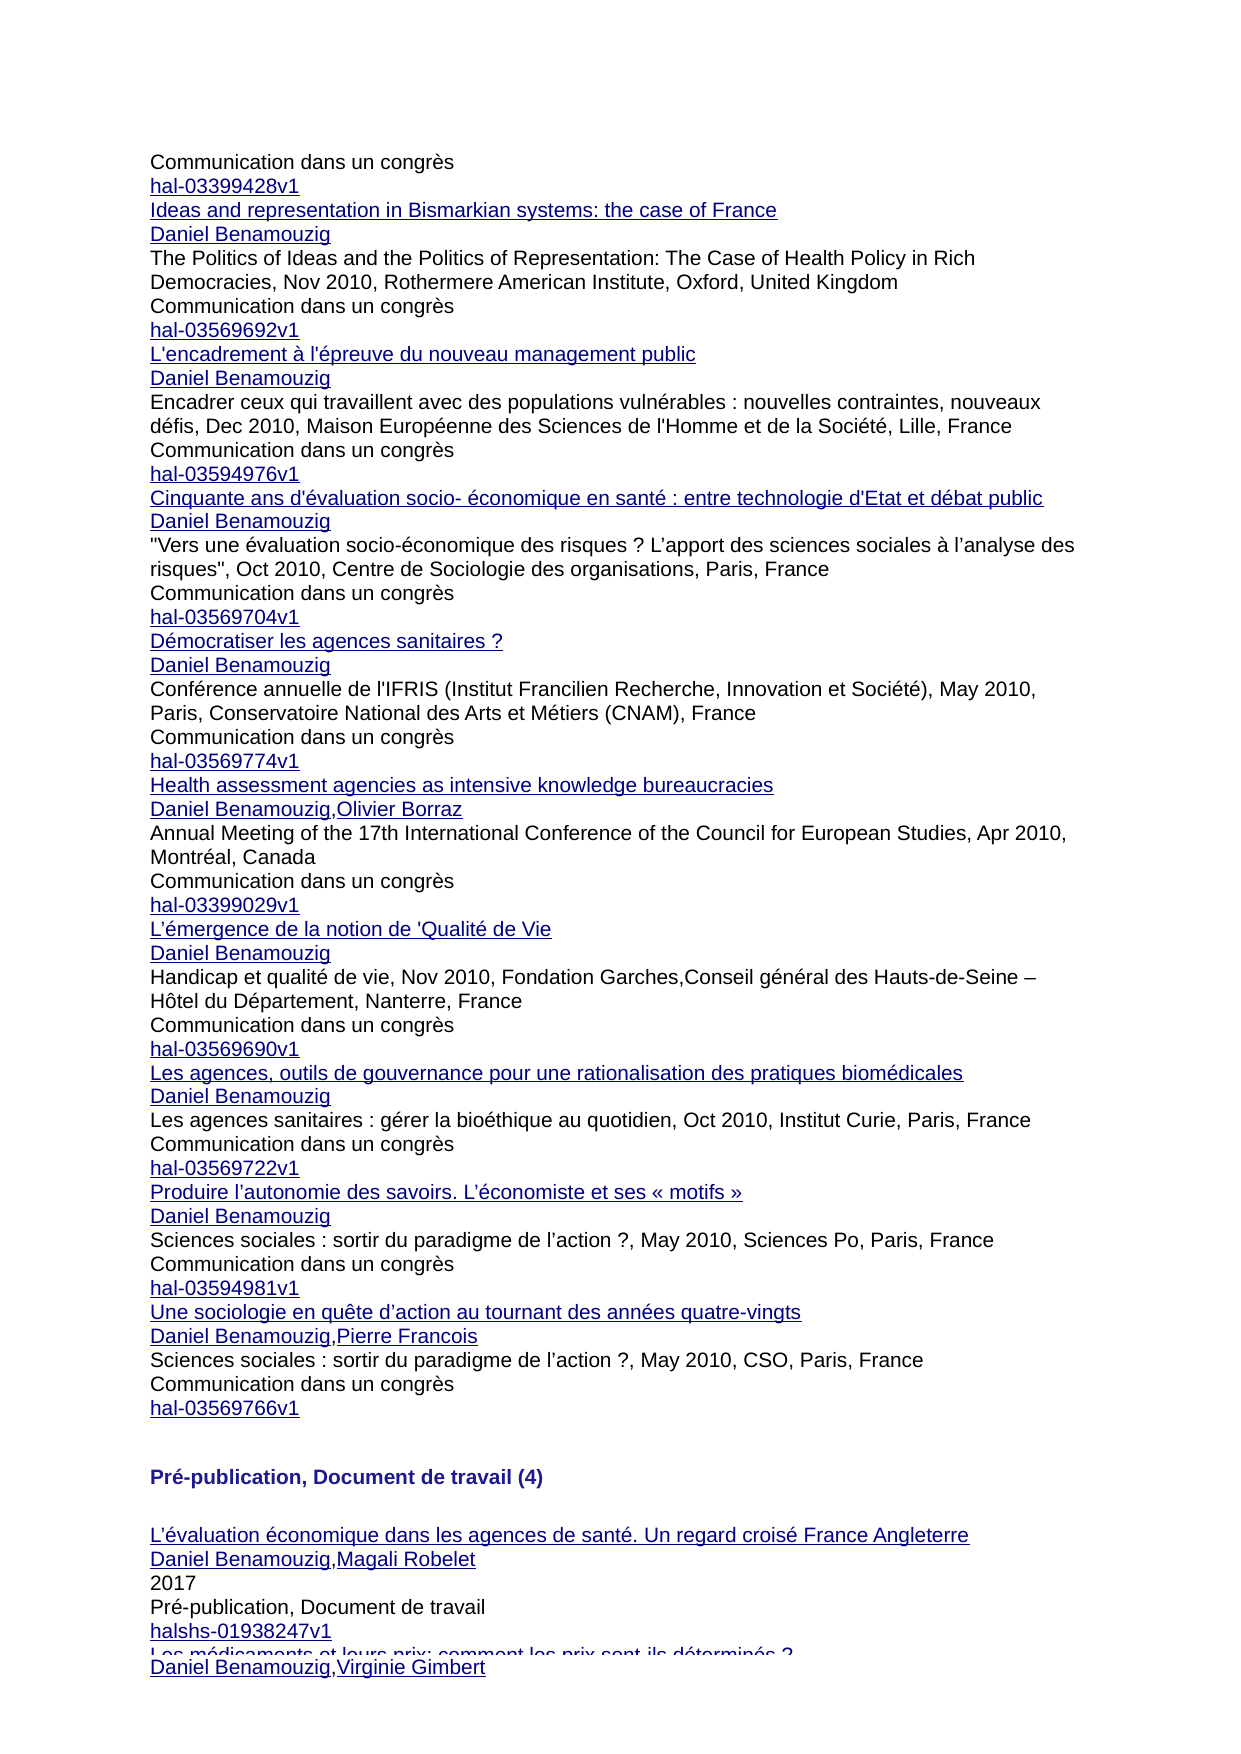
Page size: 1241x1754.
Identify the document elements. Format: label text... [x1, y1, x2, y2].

table_cell Produire l’autonomie des savoirs. L’économiste et ses « motifs » Daniel Benamouzig Sciences sociales : sortir du paradigme de l’action ?, May 2010, Sciences Po, Paris, France Communication dans un congrès hal-03594981v1 [150, 1180, 1090, 1300]
table_cell Ideas and representation in Bismarkian systems: the case of France Daniel Benamouzig The Politics of Ideas and the Politics of Representation: The Case of Health Policy in Rich Democracies, Nov 2010, Rothermere American Institute, Oxford, United Kingdom Communication dans un congrès hal-03569692v1 [150, 198, 1090, 342]
subtitle Pré-publication, Document de travail (4) [150, 1464, 1090, 1488]
table_header L’évaluation économique dans les agences de santé. Un regard croisé France Angleterre Daniel Benamouzig,Magali Robelet 2017 Pré-publication, Document de travail halshs-01938247v1 [150, 1523, 1090, 1643]
table_cell Health assessment agencies as intensive knowledge bureaucracies Daniel Benamouzig,Olivier Borraz Annual Meeting of the 17th International Conference of the Council for European Studies, Apr 2010, Montréal, Canada Communication dans un congrès hal-03399029v1 [150, 773, 1090, 917]
table_cell Cinquante ans d'évaluation socio- économique en santé : entre technologie d'Etat et débat public Daniel Benamouzig "Vers une évaluation socio-économique des risques ? L’apport des sciences sociales à l’analyse des risques", Oct 2010, Centre de Sociologie des organisations, Paris, France Communication dans un congrès hal-03569704v1 [150, 485, 1090, 629]
table_cell Les médicaments et leurs prix: comment les prix sont-ils déterminés ? Daniel Benamouzig,Virginie Gimbert [150, 1643, 1090, 1679]
table_cell L'encadrement à l'épreuve du nouveau management public Daniel Benamouzig Encadrer ceux qui travaillent avec des populations vulnérables : nouvelles contraintes, nouveaux défis, Dec 2010, Maison Européenne des Sciences de l'Homme et de la Société, Lille, France Communication dans un congrès hal-03594976v1 [150, 342, 1090, 485]
table_cell Communication dans un congrès hal-03399428v1 [150, 150, 1090, 198]
table_cell Une sociologie en quête d’action au tournant des années quatre-vingts Daniel Benamouzig,Pierre Francois Sciences sociales : sortir du paradigme de l’action ?, May 2010, CSO, Paris, France Communication dans un congrès hal-03569766v1 [150, 1300, 1090, 1420]
table_cell Démocratiser les agences sanitaires ? Daniel Benamouzig Conférence annuelle de l'IFRIS (Institut Francilien Recherche, Innovation et Société), May 2010, Paris, Conservatoire National des Arts et Métiers (CNAM), France Communication dans un congrès hal-03569774v1 [150, 629, 1090, 773]
table_cell L’émergence de la notion de 'Qualité de Vie Daniel Benamouzig Handicap et qualité de vie, Nov 2010, Fondation Garches,Conseil général des Hauts-de-Seine – Hôtel du Département, Nanterre, France Communication dans un congrès hal-03569690v1 [150, 917, 1090, 1060]
table_cell Les agences, outils de gouvernance pour une rationalisation des pratiques biomédicales Daniel Benamouzig Les agences sanitaires : gérer la bioéthique au quotidien, Oct 2010, Institut Curie, Paris, France Communication dans un congrès hal-03569722v1 [150, 1060, 1090, 1180]
